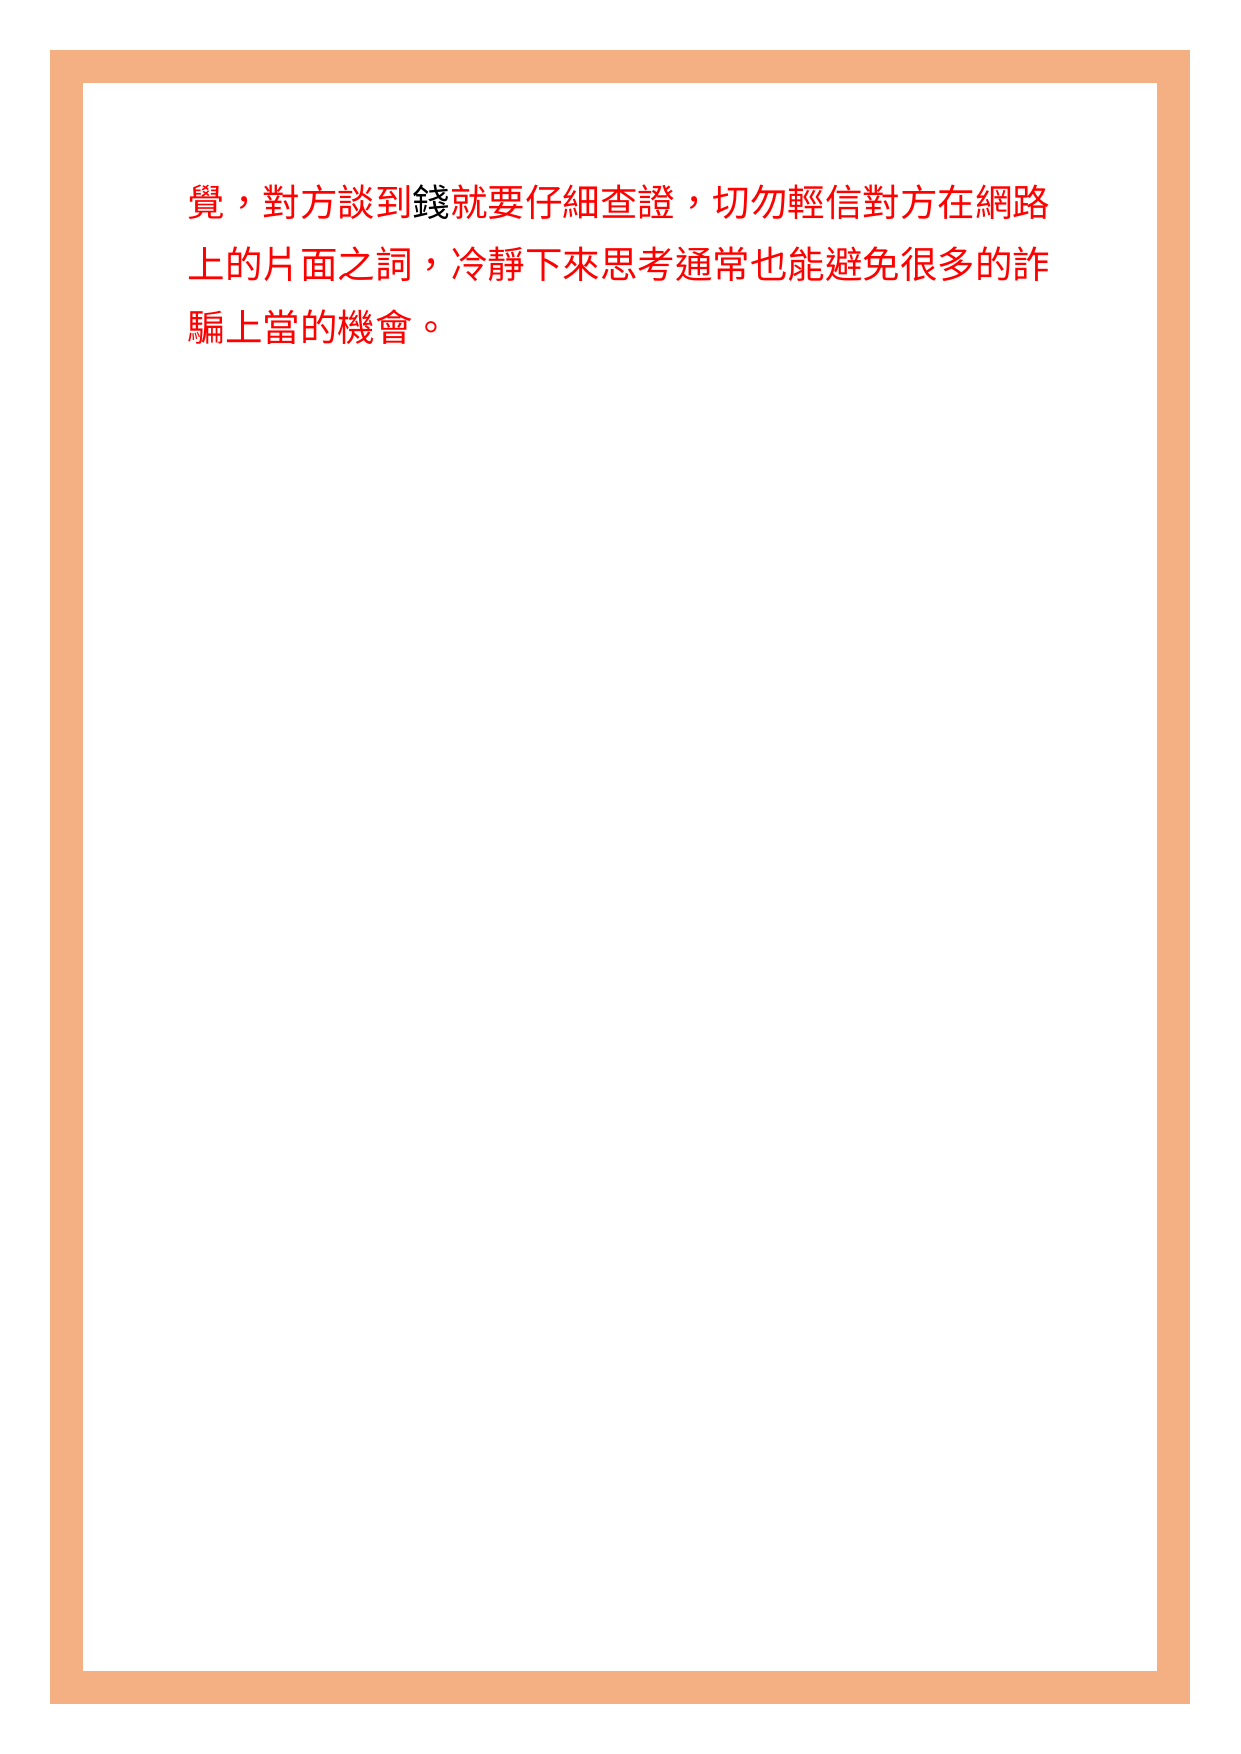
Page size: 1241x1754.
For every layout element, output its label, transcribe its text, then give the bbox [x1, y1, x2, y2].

text 覺，對方談到錢就要仔細查證，切勿輕信對方在網路上的片面之詞，冷靜下來思考通常也能避免很多的詐騙上當的機會。 [187, 158, 1053, 346]
